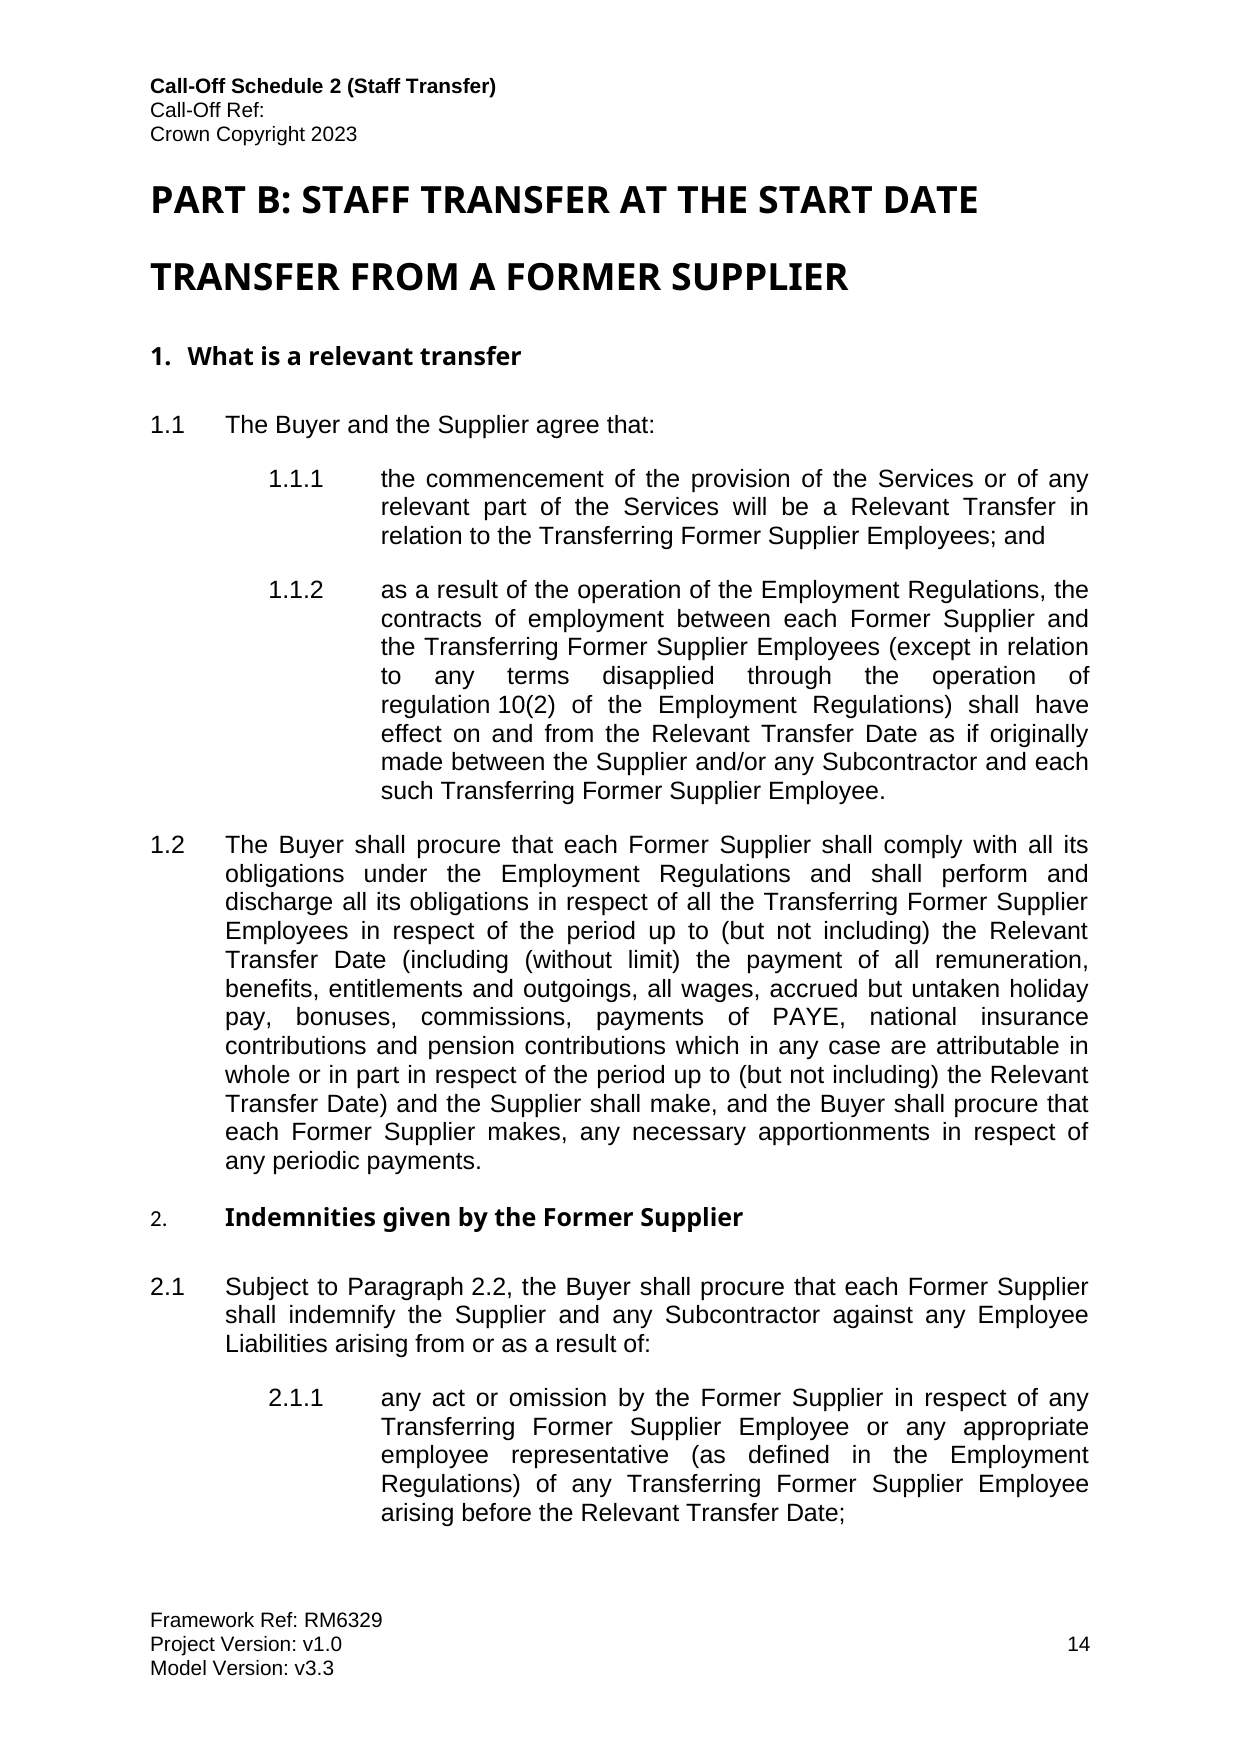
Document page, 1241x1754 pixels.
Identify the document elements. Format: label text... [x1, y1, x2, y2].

subtitle Part B: Staff transfer at the Start Date [150, 174, 1090, 225]
list What is a relevant transfer [150, 338, 1090, 372]
list Subject to Paragraph 2.2, the Buyer shall procure that each Former Supplier shall indemnify the Supplier and any Subcontractor against any Employee Liabilities arising from or as a result of: [150, 1271, 1090, 1358]
list Indemnities given by the Former Supplier [150, 1200, 1090, 1234]
list the commencement of the provision of the Services or of any relevant part of the Services will be a Relevant Transfer in relation to the Transferring Former Supplier Employees; and [268, 464, 1090, 550]
subtitle Transfer from a Former Supplier [150, 250, 1090, 301]
list as a result of the operation of the Employment Regulations, the contracts of employment between each Former Supplier and the Transferring Former Supplier Employees (except in relation to any terms disapplied through the operation of regulation 10(2) of the Employment Regulations) shall have effect on and from the Relevant Transfer Date as if originally made between the Supplier and/or any Subcontractor and each such Transferring Former Supplier Employee. [268, 575, 1090, 805]
list any act or omission by the Former Supplier in respect of any Transferring Former Supplier Employee or any appropriate employee representative (as defined in the Employment Regulations) of any Transferring Former Supplier Employee arising before the Relevant Transfer Date; [268, 1383, 1090, 1526]
list The Buyer and the Supplier agree that: [150, 410, 1090, 439]
list The Buyer shall procure that each Former Supplier shall comply with all its obligations under the Employment Regulations and shall perform and discharge all its obligations in respect of all the Transferring Former Supplier Employees in respect of the period up to (but not including) the Relevant Transfer Date (including (without limit) the payment of all remuneration, benefits, entitlements and outgoings, all wages, accrued but untaken holiday pay, bonuses, commissions, payments of PAYE, national insurance contributions and pension contributions which in any case are attributable in whole or in part in respect of the period up to (but not including) the Relevant Transfer Date) and the Supplier shall make, and the Buyer shall procure that each Former Supplier makes, any necessary apportionments in respect of any periodic payments. [150, 830, 1090, 1175]
